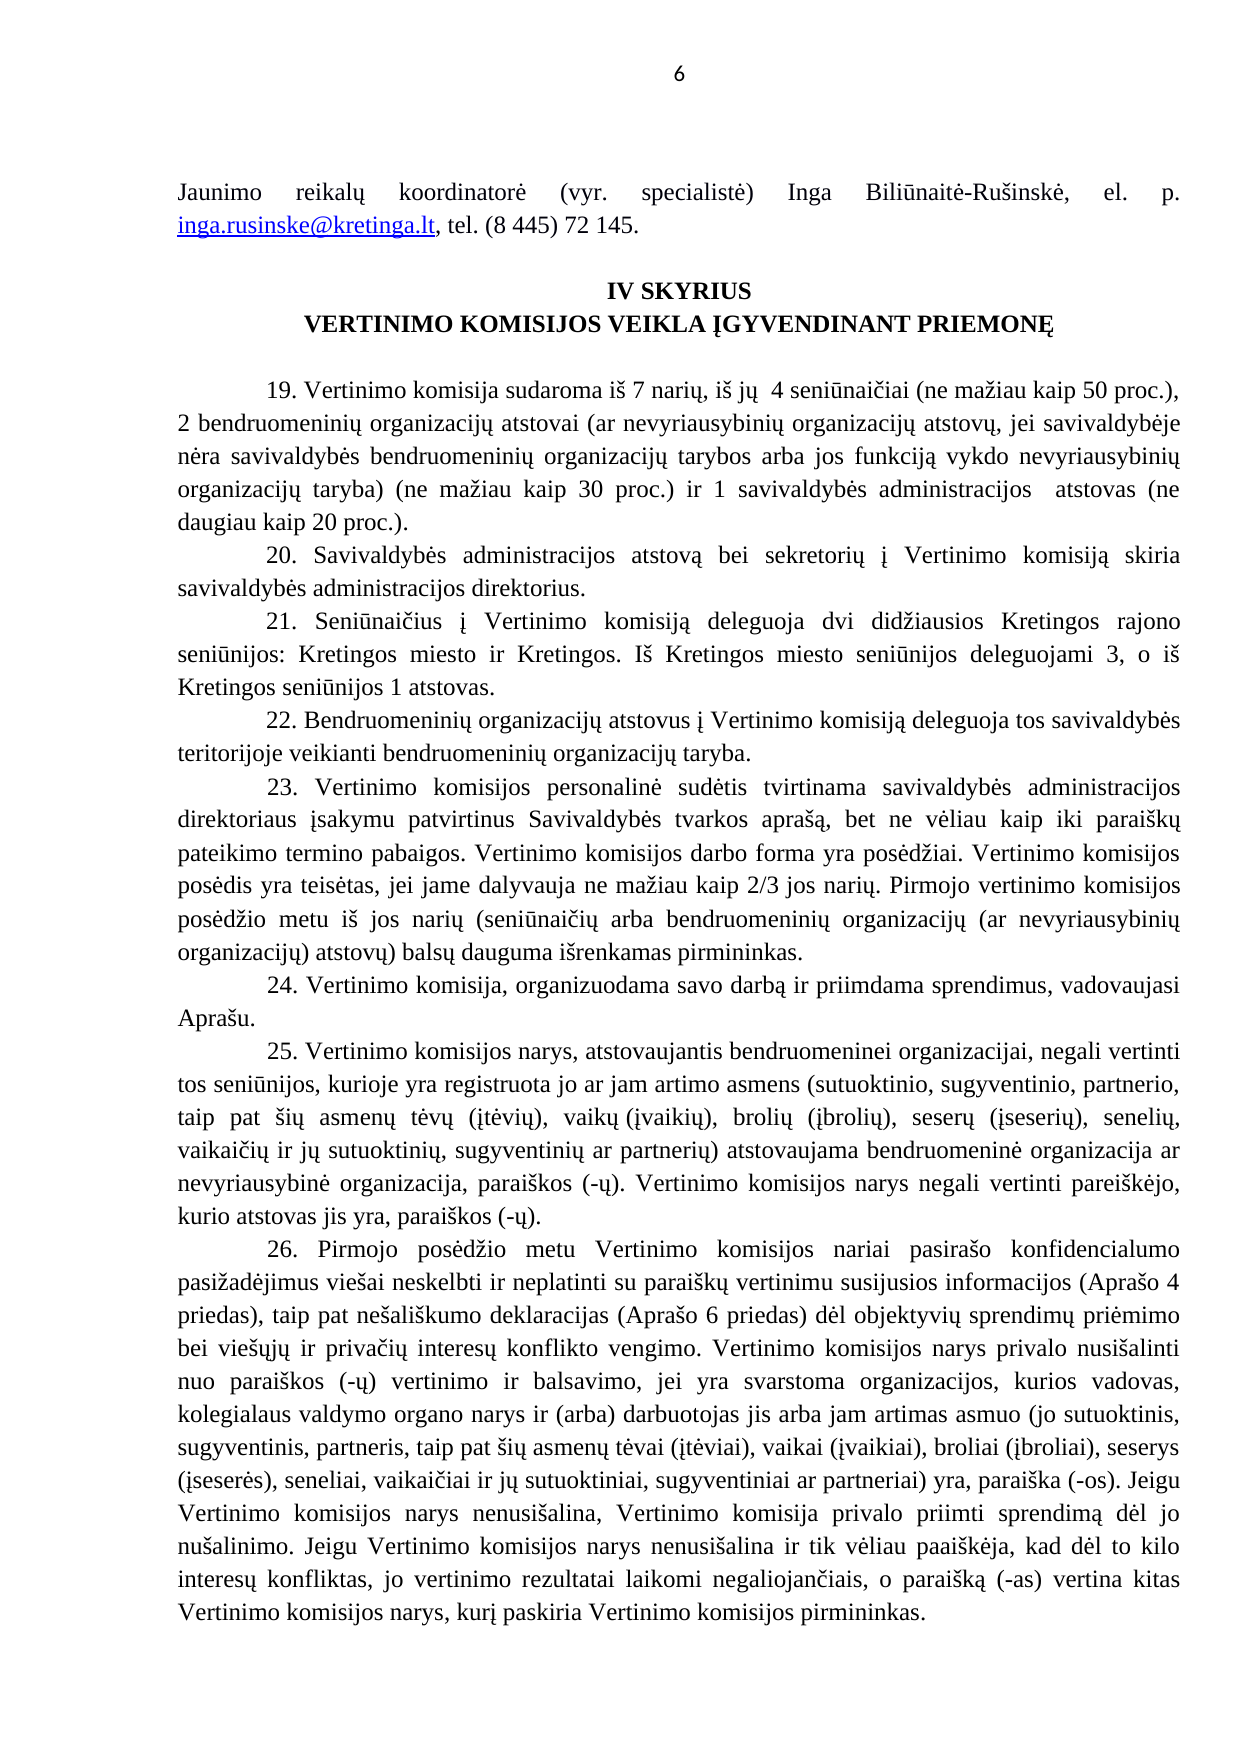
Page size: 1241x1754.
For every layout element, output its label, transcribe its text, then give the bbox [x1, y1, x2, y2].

text 21. Seniūnaičius į Vertinimo komisiją deleguoja dvi didžiausios Kretingos rajono seniūnijos: Kretingos miesto ir Kretingos. Iš Kretingos miesto seniūnijos deleguojami 3, o iš Kretingos seniūnijos 1 atstovas. [177, 606, 1181, 701]
text 20. Savivaldybės administracijos atstovą bei sekretorių į Vertinimo komisiją skiria savivaldybės administracijos direktorius. [177, 540, 1181, 602]
text IV SKYRIUS [177, 276, 1181, 305]
text VERTINIMO KOMISIJOS VEIKLA ĮGYVENDINANT PRIEMONĘ [177, 309, 1181, 338]
text 24. Vertinimo komisija, organizuodama savo darbą ir priimdama sprendimus, vadovaujasi Aprašu. [177, 970, 1181, 1031]
text 22. Bendruomeninių organizacijų atstovus į Vertinimo komisiją deleguoja tos savivaldybės teritorijoje veikianti bendruomeninių organizacijų taryba. [177, 706, 1181, 767]
text Jaunimo reikalų koordinatorė (vyr. specialistė) Inga Biliūnaitė-Rušinskė, el. p. inga.rusinske@kretinga.lt, tel. (8 445) 72 145. [177, 177, 1181, 239]
text 25. Vertinimo komisijos narys, atstovaujantis bendruomeninei organizacijai, negali vertinti tos seniūnijos, kurioje yra registruota jo ar jam artimo asmens (sutuoktinio, sugyventinio, partnerio, taip pat šių asmenų tėvų (įtėvių), vaikų (įvaikių), brolių (įbrolių), seserų (įseserių), senelių, vaikaičių ir jų sutuoktinių, sugyventinių ar partnerių) atstovaujama bendruomeninė organizacija ar nevyriausybinė organizacija, paraiškos (-ų). Vertinimo komisijos narys negali vertinti pareiškėjo, kurio atstovas jis yra, paraiškos (-ų). [177, 1036, 1181, 1229]
text 23. Vertinimo komisijos personalinė sudėtis tvirtinama savivaldybės administracijos direktoriaus įsakymu patvirtinus Savivaldybės tvarkos aprašą, bet ne vėliau kaip iki paraiškų pateikimo termino pabaigos. Vertinimo komisijos darbo forma yra posėdžiai. Vertinimo komisijos posėdis yra teisėtas, jei jame dalyvauja ne mažiau kaip 2/3 jos narių. Pirmojo vertinimo komisijos posėdžio metu iš jos narių (seniūnaičių arba bendruomeninių organizacijų (ar nevyriausybinių organizacijų) atstovų) balsų dauguma išrenkamas pirmininkas. [177, 772, 1181, 965]
text 19. Vertinimo komisija sudaroma iš 7 narių, iš jų 4 seniūnaičiai (ne mažiau kaip 50 proc.), 2 bendruomeninių organizacijų atstovai (ar nevyriausybinių organizacijų atstovų, jei savivaldybėje nėra savivaldybės bendruomeninių organizacijų tarybos arba jos funkciją vykdo nevyriausybinių organizacijų taryba) (ne mažiau kaip 30 proc.) ir 1 savivaldybės administracijos atstovas (ne daugiau kaip 20 proc.). [177, 375, 1181, 536]
text 26. Pirmojo posėdžio metu Vertinimo komisijos nariai pasirašo konfidencialumo pasižadėjimus viešai neskelbti ir neplatinti su paraiškų vertinimu susijusios informacijos (Aprašo 4 priedas), taip pat nešališkumo deklaracijas (Aprašo 6 priedas) dėl objektyvių sprendimų priėmimo bei viešųjų ir privačių interesų konflikto vengimo. Vertinimo komisijos narys privalo nusišalinti nuo paraiškos (-ų) vertinimo ir balsavimo, jei yra svarstoma organizacijos, kurios vadovas, kolegialaus valdymo organo narys ir (arba) darbuotojas jis arba jam artimas asmuo (jo sutuoktinis, sugyventinis, partneris, taip pat šių asmenų tėvai (įtėviai), vaikai (įvaikiai), broliai (įbroliai), seserys (įseserės), seneliai, vaikaičiai ir jų sutuoktiniai, sugyventiniai ar partneriai) yra, paraiška (-os). Jeigu Vertinimo komisijos narys nenusišalina, Vertinimo komisija privalo priimti sprendimą dėl jo nušalinimo. Jeigu Vertinimo komisijos narys nenusišalina ir tik vėliau paaiškėja, kad dėl to kilo interesų konfliktas, jo vertinimo rezultatai laikomi negaliojančiais, o paraišką (-as) vertina kitas Vertinimo komisijos narys, kurį paskiria Vertinimo komisijos pirmininkas. [177, 1234, 1181, 1626]
